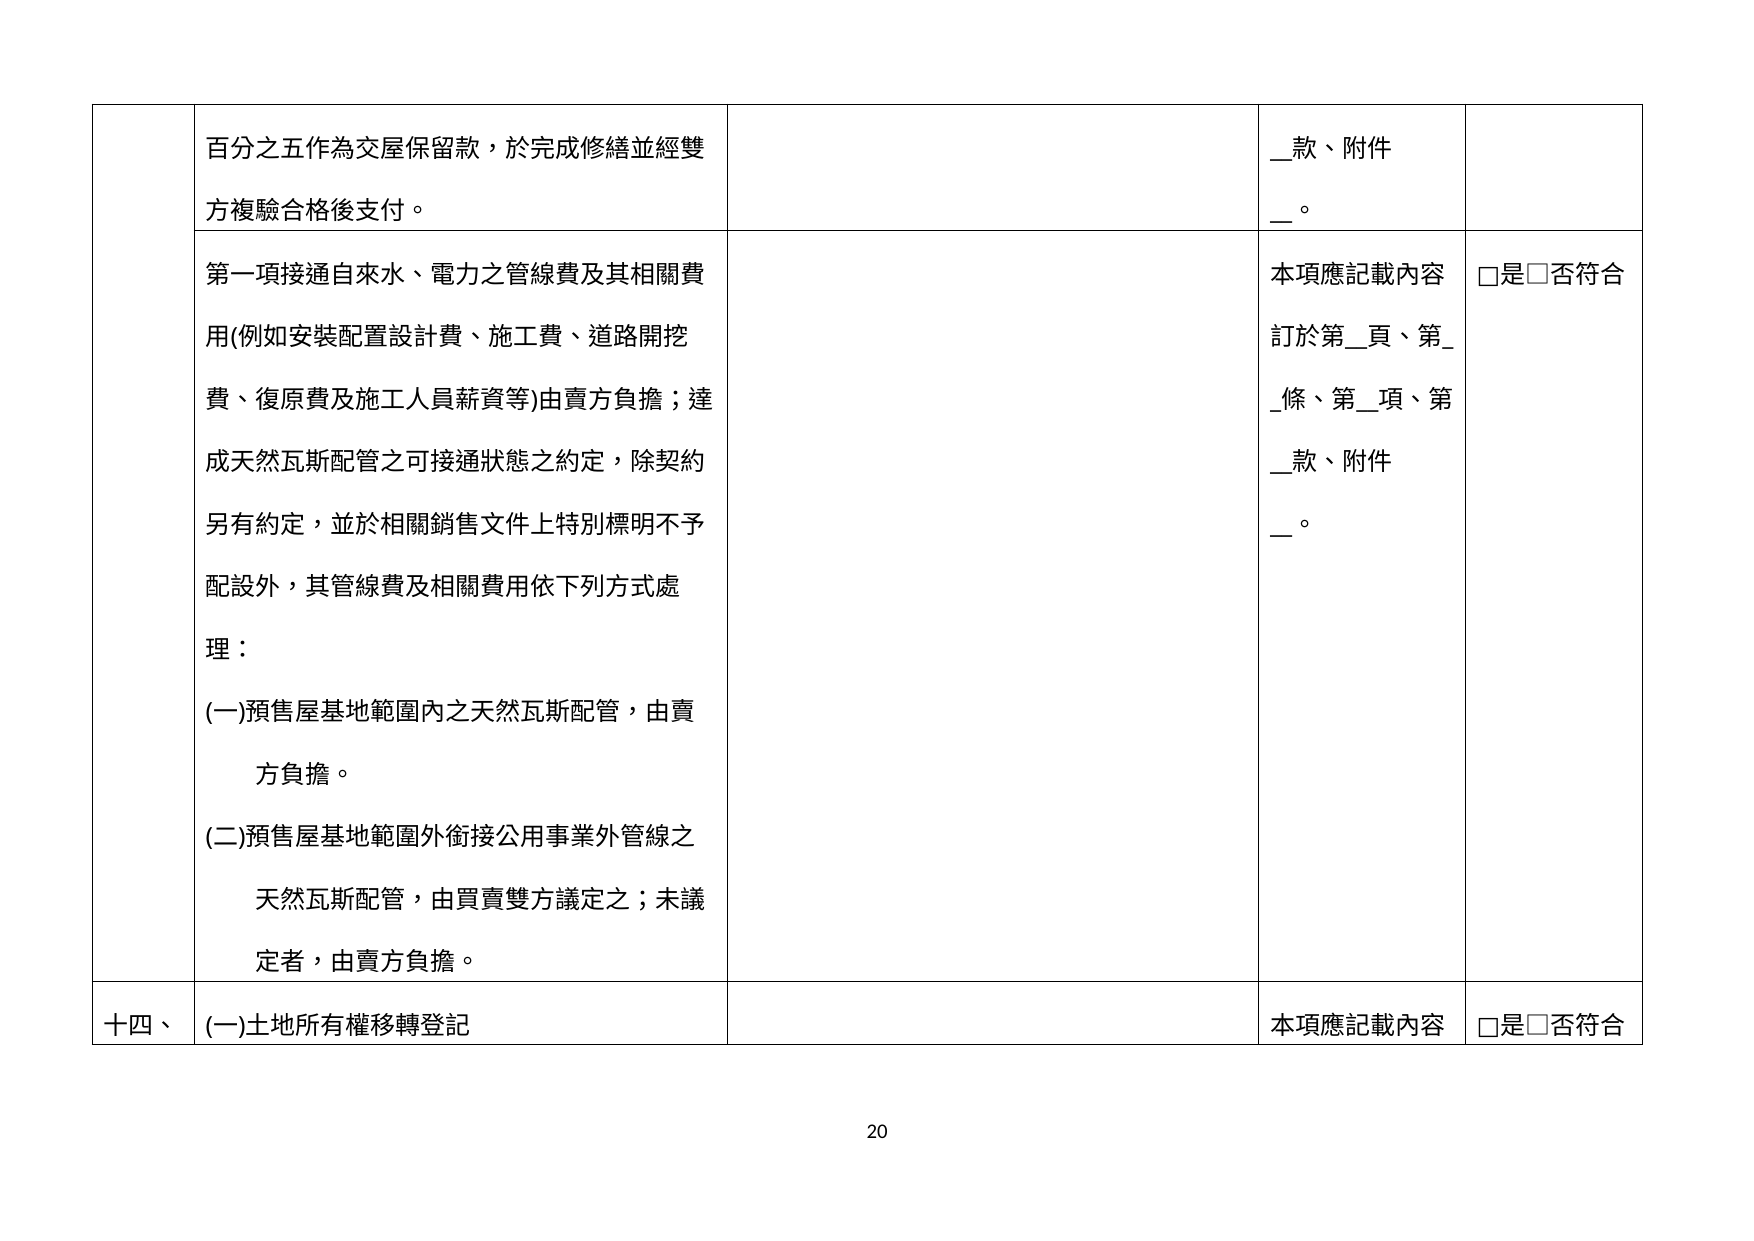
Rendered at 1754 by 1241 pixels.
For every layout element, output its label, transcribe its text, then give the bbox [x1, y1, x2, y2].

table_cell □是□否符合 [1466, 231, 1642, 981]
table_cell [728, 231, 1258, 981]
table_cell 本項應記載內容 [1259, 982, 1465, 1044]
table_cell __款、附件 __。 [1259, 105, 1465, 229]
table_cell [93, 105, 194, 981]
table_cell 百分之五作為交屋保留款，於完成修繕並經雙方複驗合格後支付。 [195, 105, 727, 229]
table_cell 本項應記載內容訂於第__頁、第__條、第__項、第__款、附件 __。 [1259, 231, 1465, 981]
table_cell 十四、 [93, 982, 194, 1044]
table_cell [728, 982, 1258, 1044]
table_cell □是□否符合 [1466, 982, 1642, 1044]
table_cell 第一項接通自來水、電力之管線費及其相關費用(例如安裝配置設計費、施工費、道路開挖費、復原費及施工人員薪資等)由賣方負擔；達成天然瓦斯配管之可接通狀態之約定，除契約另有約定，並於相關銷售文件上特別標明不予配設外，其管線費及相關費用依下列方式處理： (一)預售屋基地範圍內之天然瓦斯配管，由賣方負擔。 (二)預售屋基地範圍外銜接公用事業外管線之天然瓦斯配管，由買賣雙方議定之；未議定者，由賣方負擔。 [195, 231, 727, 981]
table_cell (一)土地所有權移轉登記 [195, 982, 727, 1044]
table_cell [1466, 105, 1642, 229]
table_cell [728, 105, 1258, 229]
